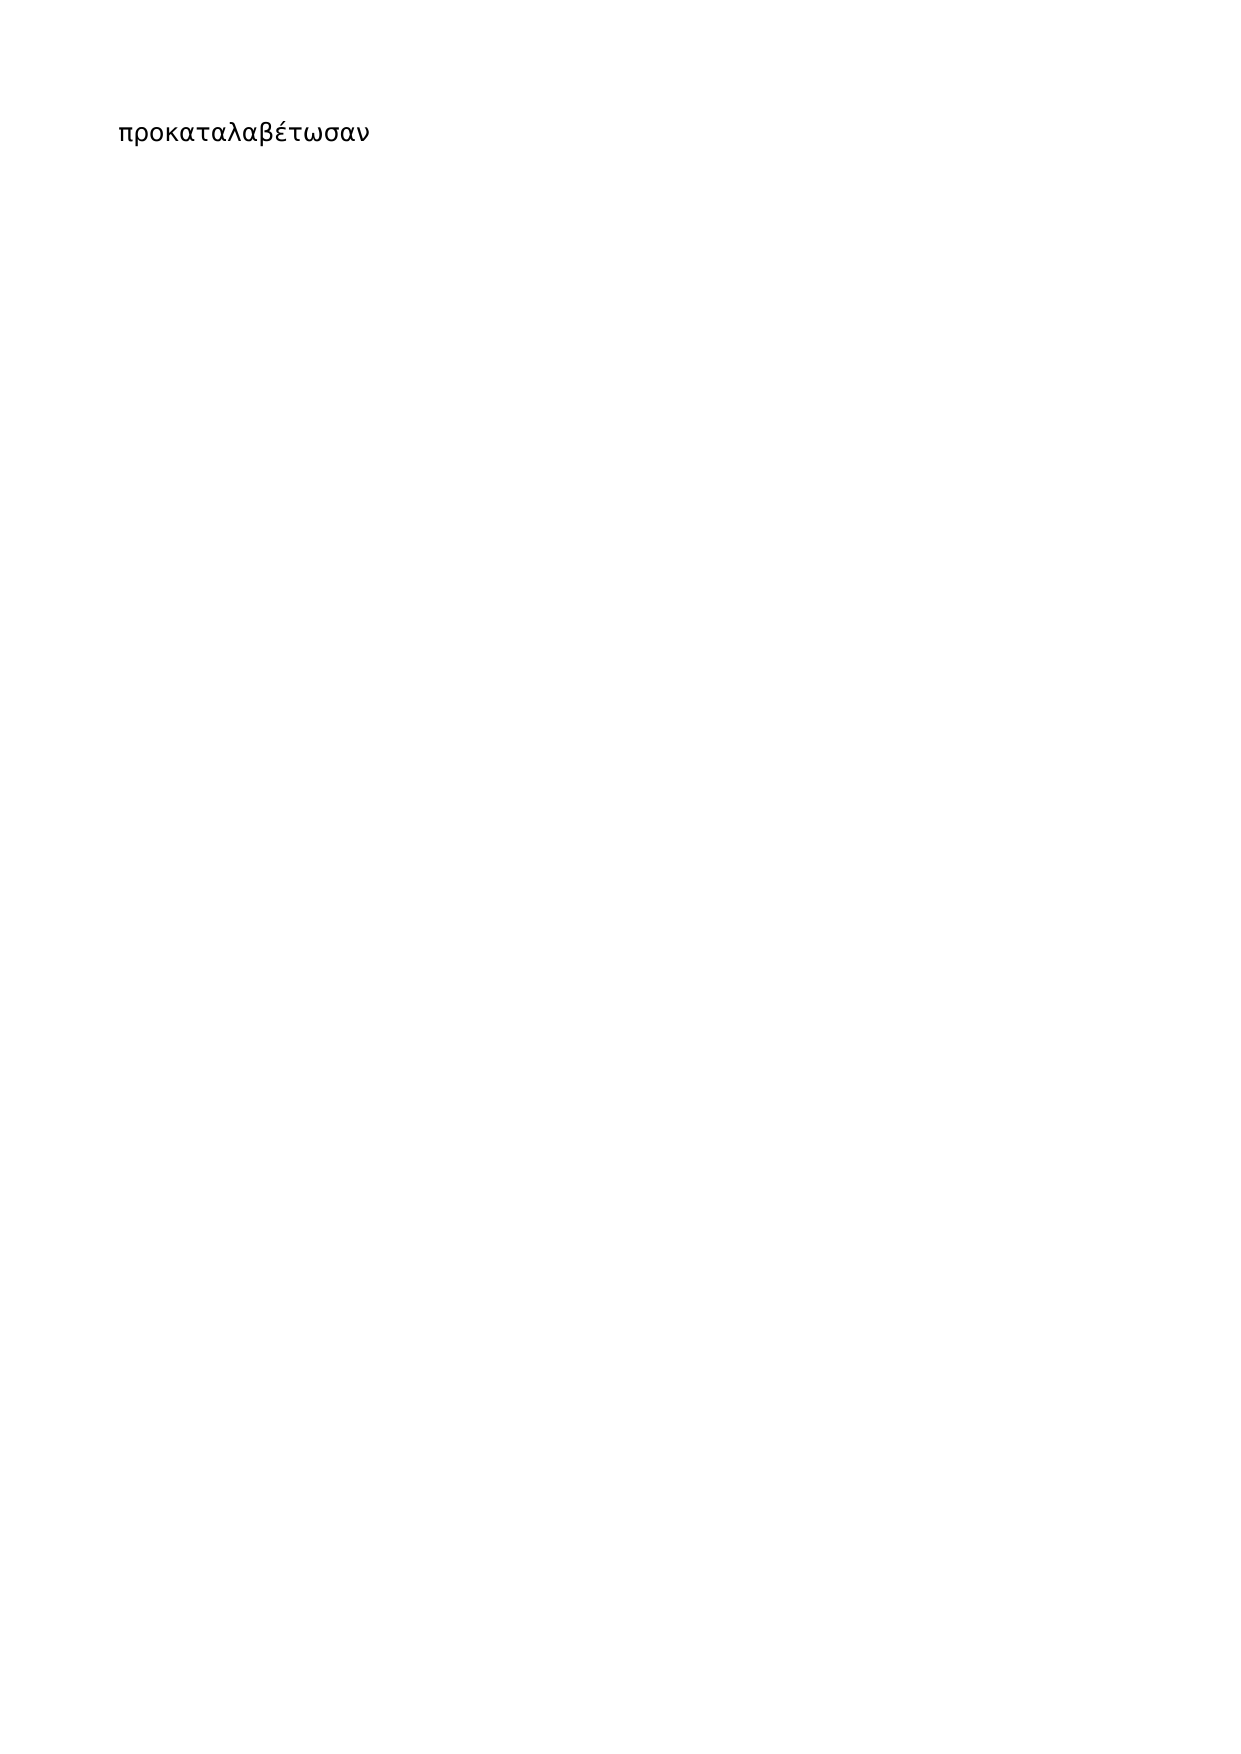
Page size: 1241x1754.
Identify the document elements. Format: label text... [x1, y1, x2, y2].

text προκαταλαβέτωσαν [118, 118, 1122, 147]
